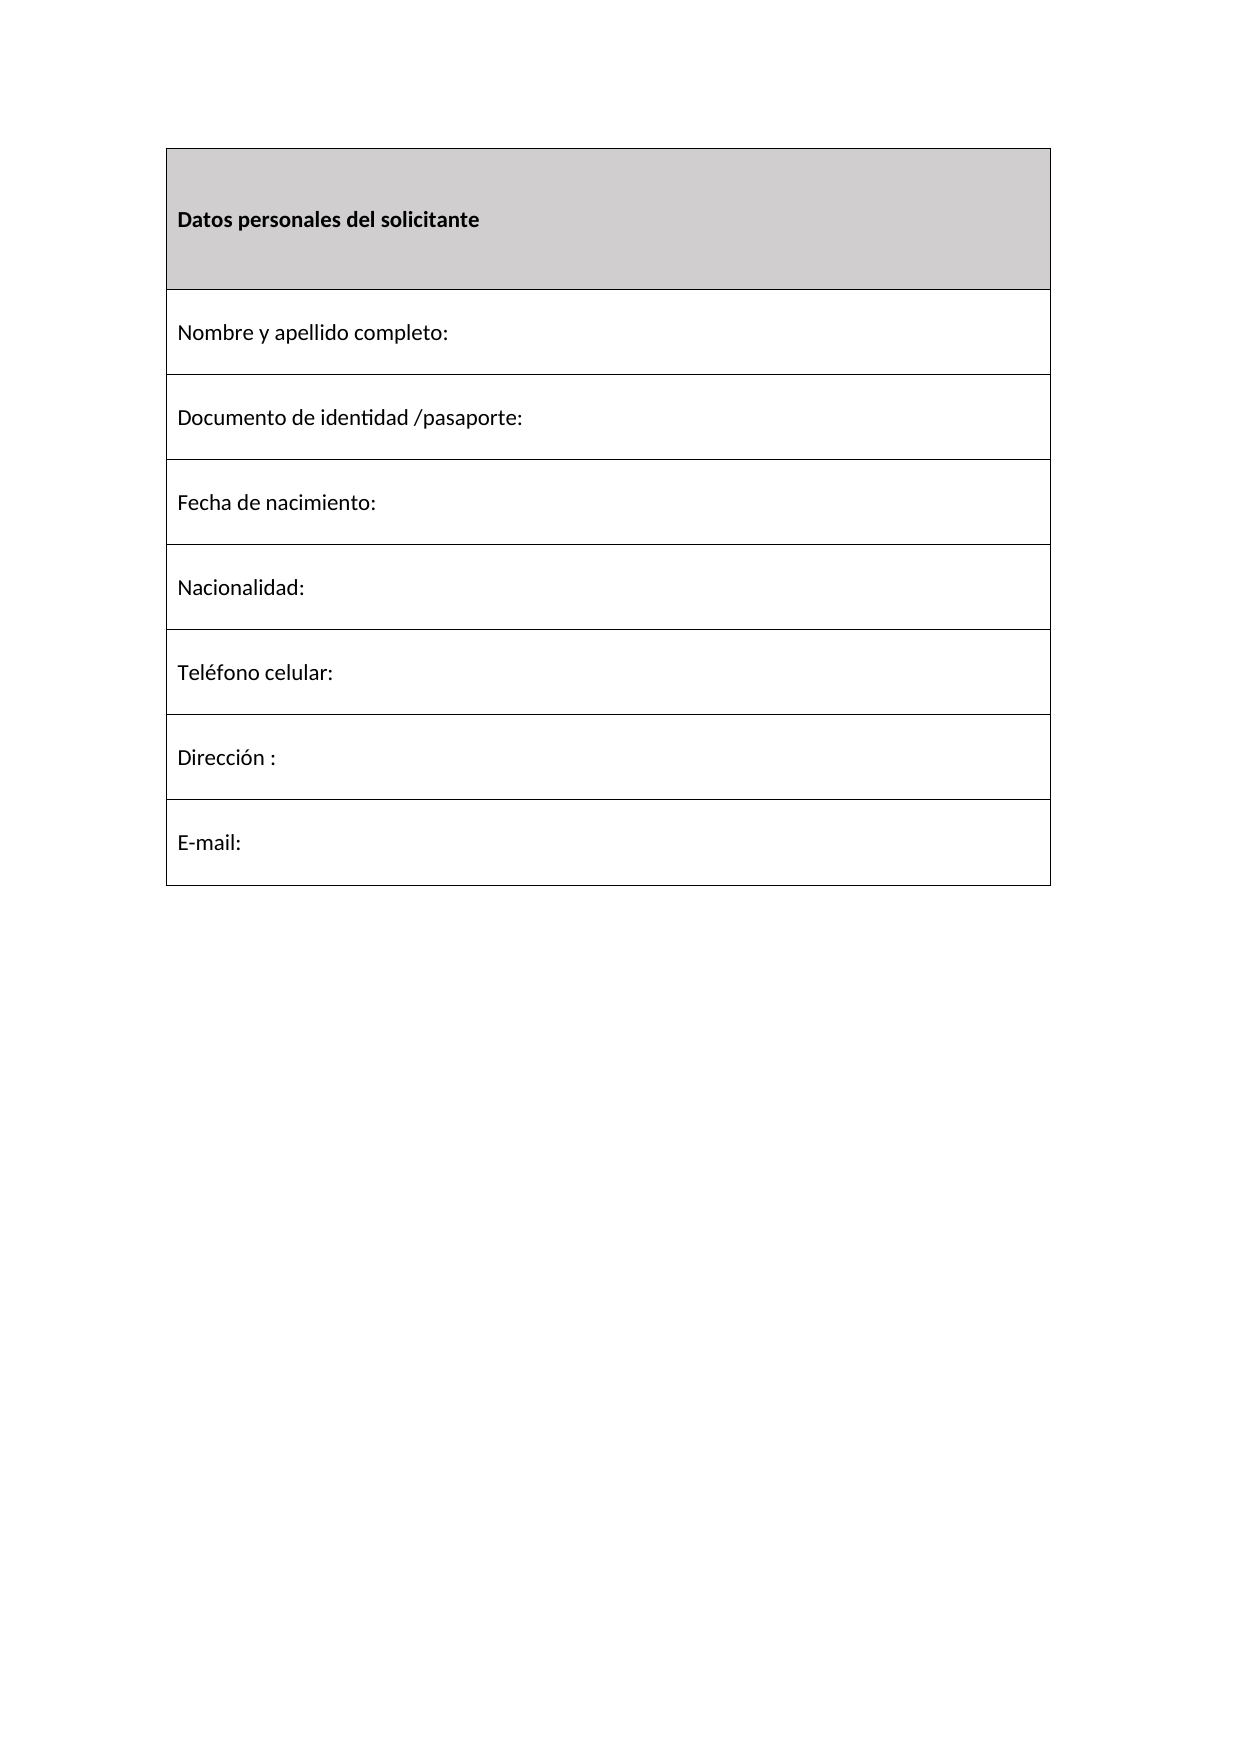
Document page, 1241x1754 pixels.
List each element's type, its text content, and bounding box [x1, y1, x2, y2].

table_cell Fecha de nacimiento: [167, 460, 1050, 544]
table_cell Nombre y apellido completo: [167, 290, 1050, 374]
table_cell E-mail: [167, 800, 1050, 884]
table_cell Nacionalidad: [167, 545, 1050, 629]
table_cell Dirección : [167, 715, 1050, 799]
table_header Datos personales del solicitante [167, 149, 1050, 289]
table_cell Teléfono celular: [167, 630, 1050, 714]
table_cell Documento de identidad /pasaporte: [167, 375, 1050, 459]
